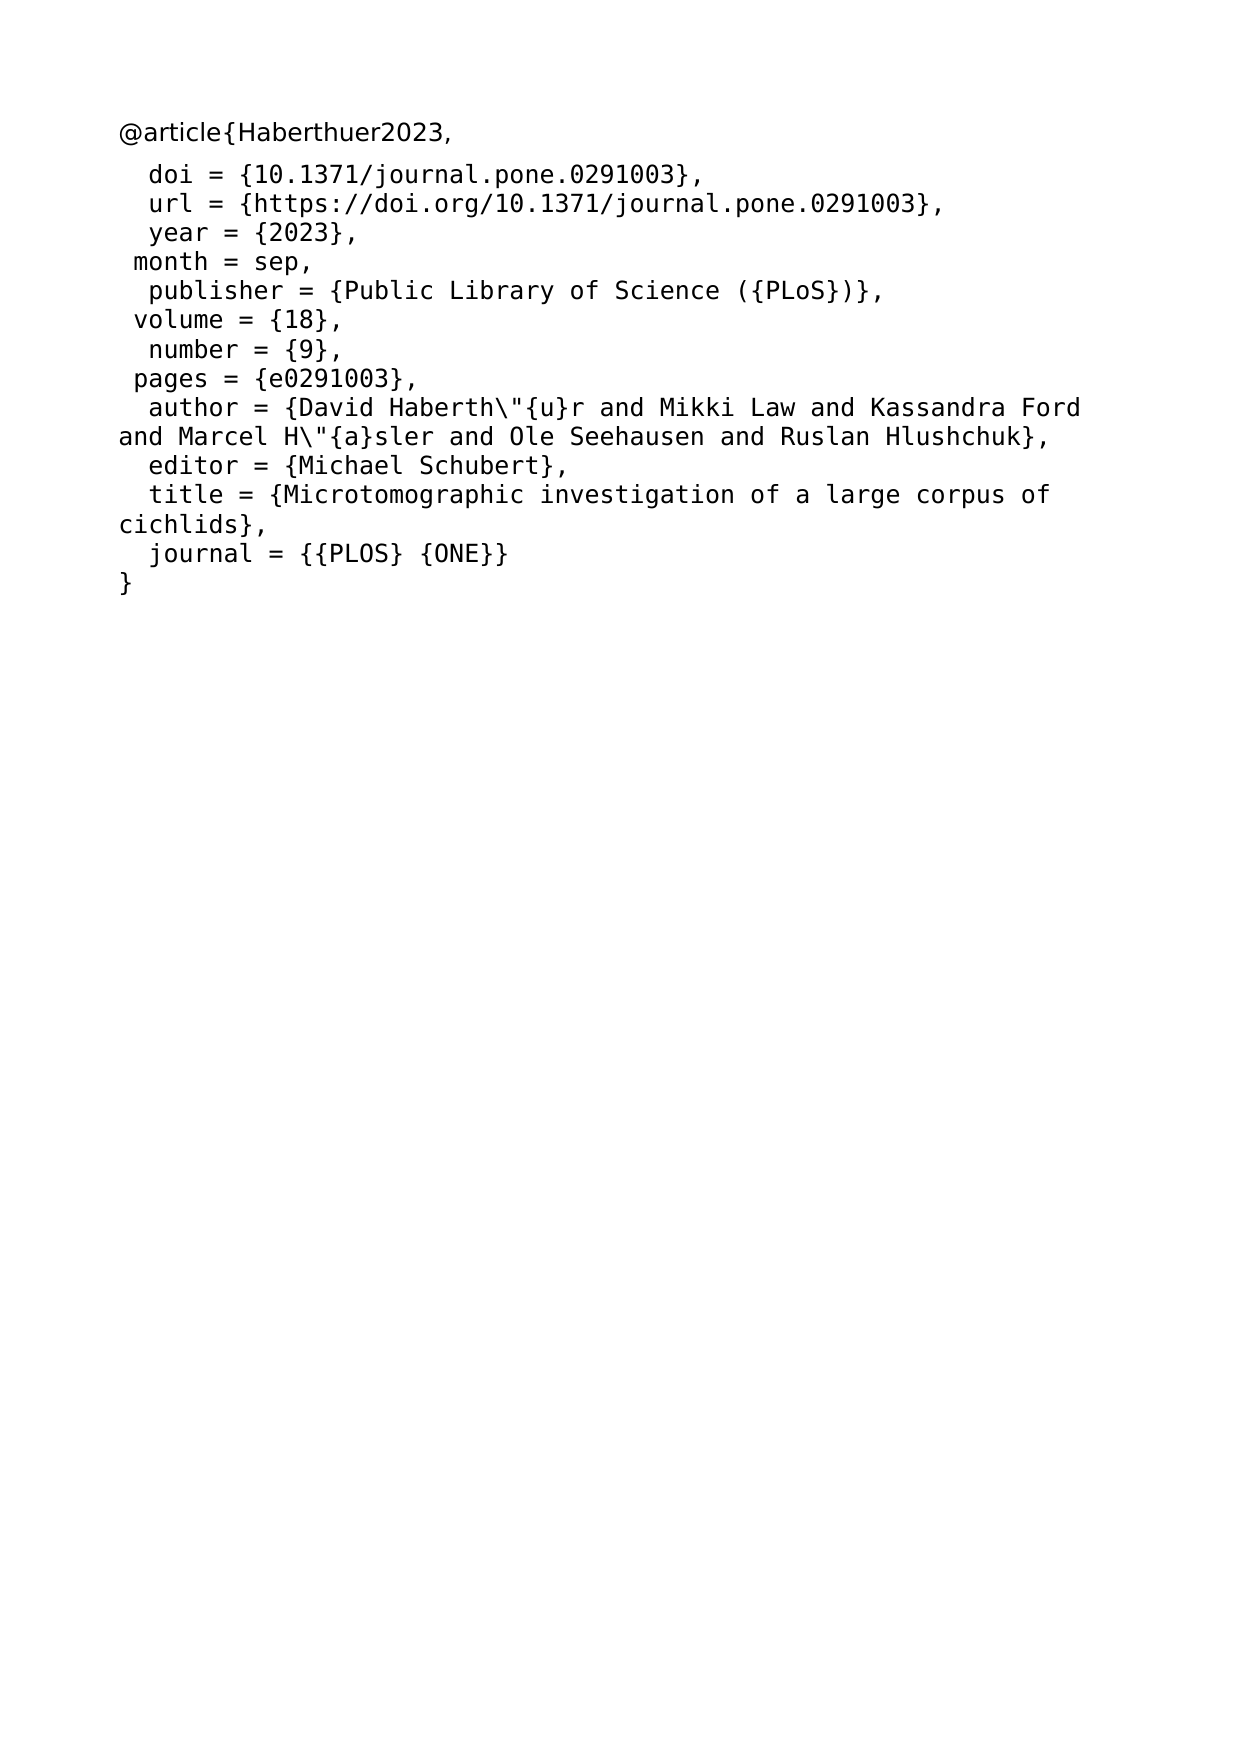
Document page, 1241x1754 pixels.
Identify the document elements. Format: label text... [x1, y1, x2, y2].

text doi = {10.1371/journal.pone.0291003}, url = {https://doi.org/10.1371/journal.pone.0291003}, year = {2023}, month = sep, publisher = {Public Library of Science ({PLoS})}, volume = {18}, number = {9}, pages = {e0291003}, author = {David Haberth\"{u}r and Mikki Law and Kassandra Ford and Marcel H\"{a}sler and Ole Seehausen and Ruslan Hlushchuk}, editor = {Michael Schubert}, title = {Microtomographic investigation of a large corpus of cichlids}, journal = {{PLOS} {ONE}} } [118, 160, 1122, 597]
text @article{Haberthuer2023, [118, 118, 1122, 147]
